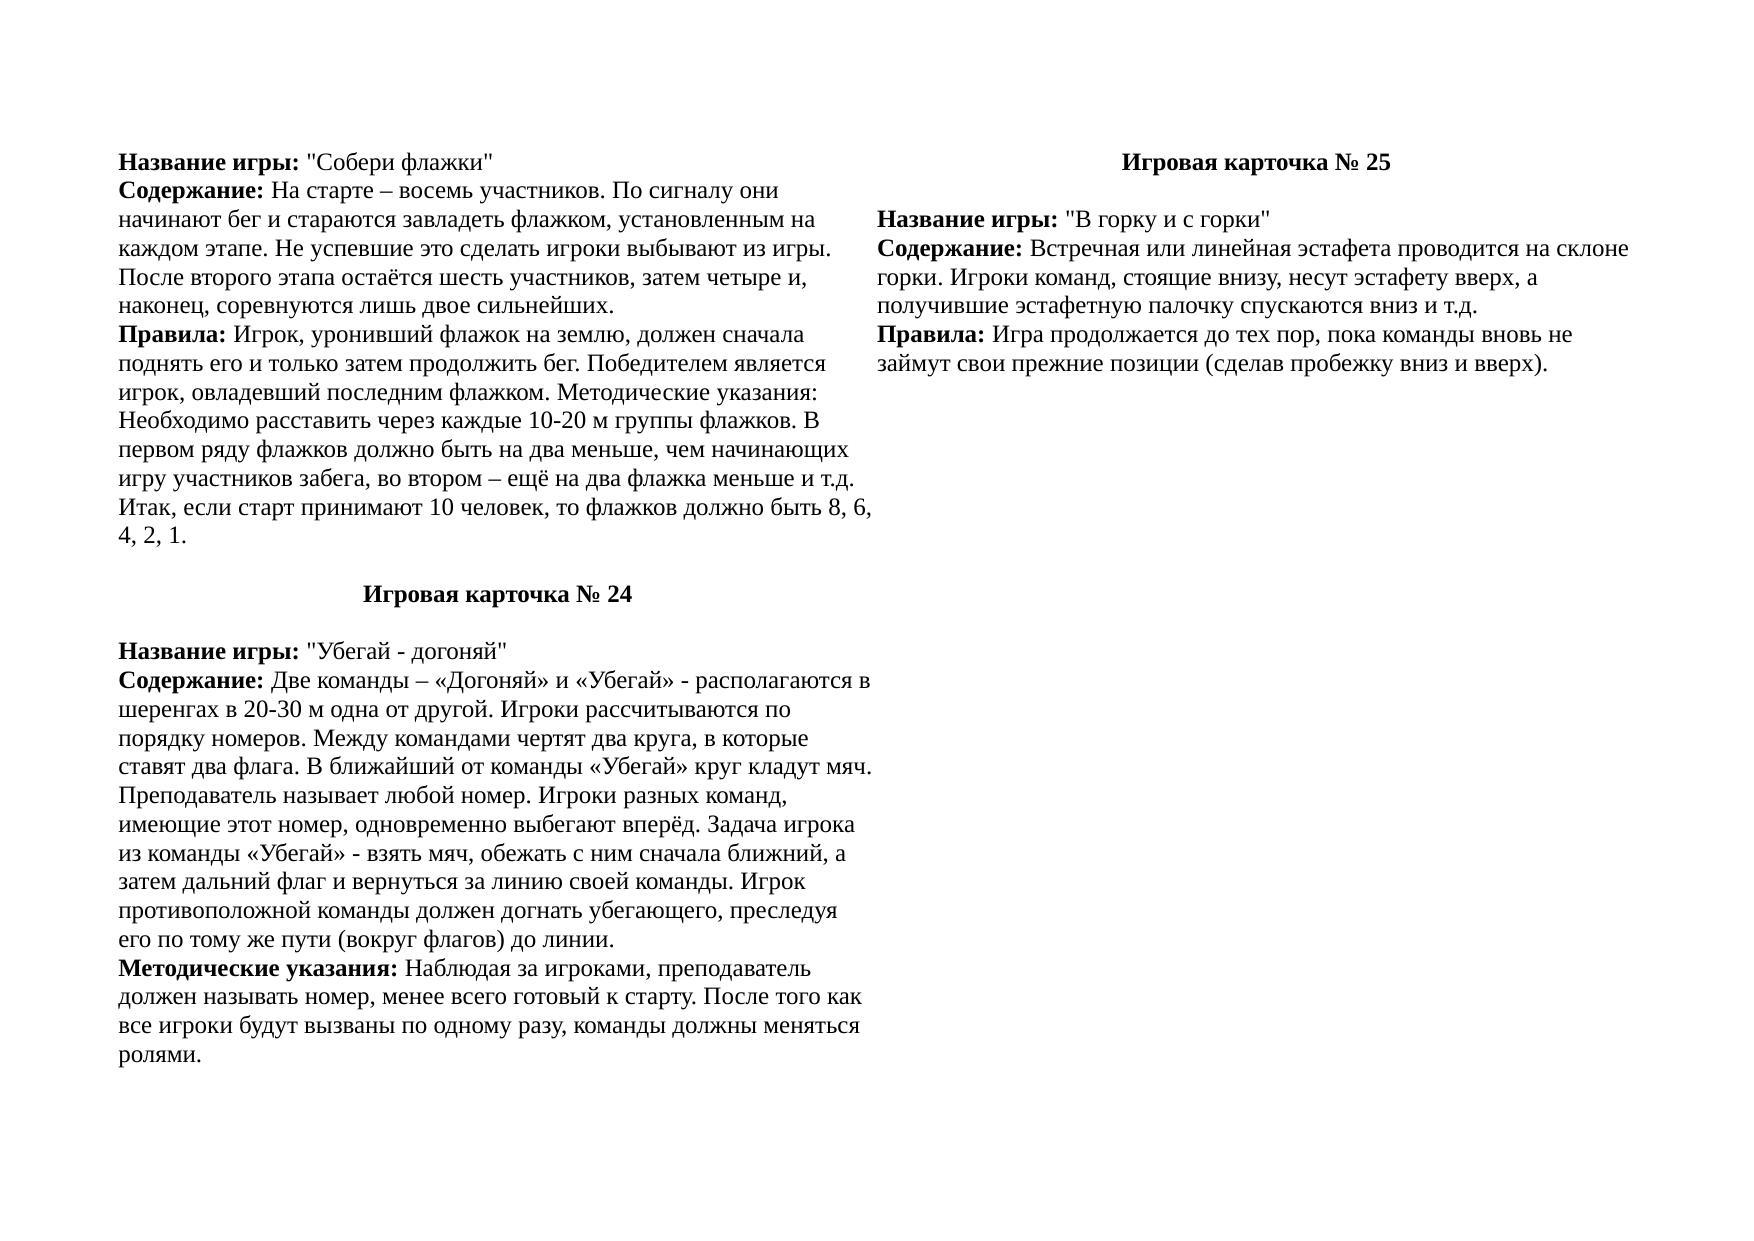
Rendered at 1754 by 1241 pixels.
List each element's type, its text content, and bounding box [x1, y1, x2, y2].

text Название игры: "В горку и с горки" Содержание: Встречная или линейная эстафета проводится на склоне горки. Игроки команд, стоящие внизу, несут эстафету вверх, а получившие эстафетную палочку спускаются вниз и т.д. Правила: Игра продолжается до тех пор, пока команды вновь не займут свои прежние позиции (сделав пробежку вниз и вверх). [877, 176, 1636, 406]
text Название игры: "Собери флажки" Содержание: На старте – восемь участников. По сигналу они начинают бег и стараются завладеть флажком, установленным на каждом этапе. Не успевшие это сделать игроки выбывают из игры. После второго этапа остаётся шесть участников, затем четыре и, наконец, соревнуются лишь двое сильнейших. Правила: Игрок, уронивший флажок на землю, должен сначала поднять его и только затем продолжить бег. Победителем является игрок, овладевший последним флажком. Методические указания: Необходимо расставить через каждые 10-20 м группы флажков. В первом ряду флажков должно быть на два меньше, чем начинающих игру участников забега, во втором – ещё на два флажка меньше и т.д. Итак, если старт принимают 10 человек, то флажков должно быть 8, 6, 4, 2, 1. [118, 118, 877, 549]
text Название игры: "Убегай - догоняй" Содержание: Две команды – «Догоняй» и «Убегай» - располагаются в шеренгах в 20-30 м одна от другой. Игроки рассчитываются по порядку номеров. Между командами чертят два круга, в которые ставят два флага. В ближайший от команды «Убегай» круг кладут мяч. Преподаватель называет любой номер. Игроки разных команд, имеющие этот номер, одновременно выбегают вперёд. Задача игрока из команды «Убегай» - взять мяч, обежать с ним сначала ближний, а затем дальний флаг и вернуться за линию своей команды. Игрок противоположной команды должен догнать убегающего, преследуя его по тому же пути (вокруг флагов) до линии. Методические указания: Наблюдая за игроками, преподаватель должен называть номер, менее всего готовый к старту. После того как все игроки будут вызваны по одному разу, команды должны меняться ролями. [118, 608, 877, 1068]
text Игровая карточка № 25 [877, 147, 1636, 176]
text Игровая карточка № 24 [118, 579, 877, 608]
